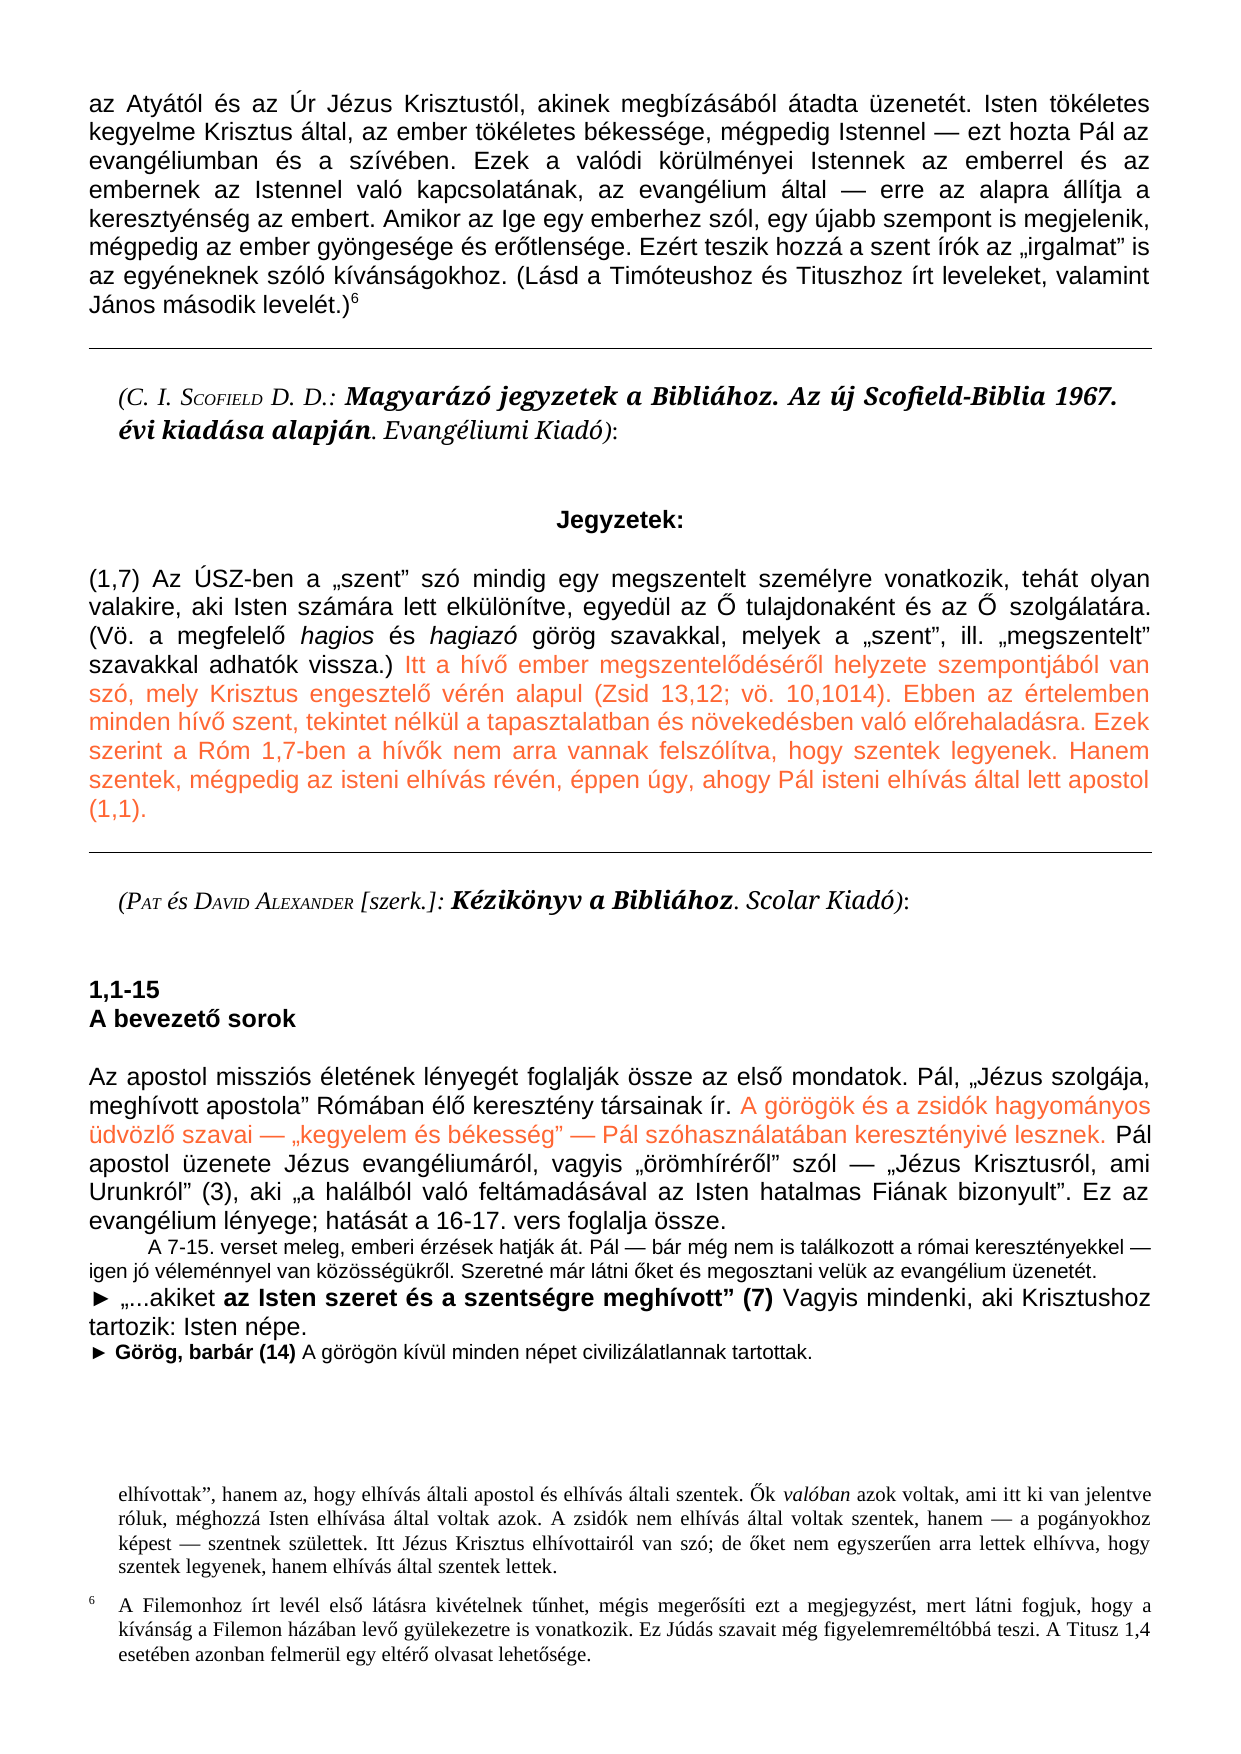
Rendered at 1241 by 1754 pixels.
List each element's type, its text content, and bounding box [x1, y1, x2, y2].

text (Pat és David Alexander [szerk.]: Kézikönyv a Bibliához. Scolar Kiadó): [88, 853, 1152, 946]
text Jegyzetek: [88, 505, 1152, 534]
text A 7-15. verset meleg, emberi érzések hatják át. Pál — bár még nem is találkozott a római keresztényekkel — igen jó véleménnyel van közösségükről. Szeretné már látni őket és megosztani velük az evangélium üzenetét. [88, 1235, 1152, 1283]
text A Filemonhoz írt levél első látásra kivételnek tűnhet, mégis megerősíti ezt a megjegyzést, mert látni fogjuk, hogy a kívánság a Filemon házában levő gyülekezetre is vonatkozik. Ez Júdás szavait még figyelemreméltóbbá teszi. A Titusz 1,4 esetében azonban felmerül egy eltérő olvasat lehetősége. [88, 1593, 1152, 1665]
text 1,1-15 A bevezető sorok [88, 975, 1152, 1033]
text ► „...akiket az Isten szeret és a szentségre meghívott” (7) Vagyis mindenki, aki Krisztushoz tartozik: Isten népe. [88, 1283, 1152, 1340]
text elhívottak”, hanem az, hogy elhívás általi apostol és elhívás általi szentek. Ők valóban azok voltak, ami itt ki van jelentve róluk, méghozzá Isten elhívása által voltak azok. A zsidók nem elhívás által voltak szentek, hanem — a pogányokhoz képest — szentnek születtek. Itt Jézus Krisztus elhívottairól van szó; de őket nem egyszerűen arra lettek elhívva, hogy szentek legyenek, hanem elhívás által szentek lettek. [88, 1482, 1152, 1578]
text (C. I. Scofield D. D.: Magyarázó jegyzetek a Bibliához. Az új Scofield-Biblia 1967. évi kiadása alapján. Evangéliumi Kiadó): [88, 349, 1152, 476]
text Az apostol missziós életének lényegét foglalják össze az első mondatok. Pál, „Jézus szolgája, meghívott apostola” Rómában élő keresztény társainak ír. A görögök és a zsidók hagyományos üdvözlő szavai — „kegyelem és békesség” — Pál szóhasználatában keresztényivé lesznek. Pál apostol üzenete Jézus evangéliumáról, vagyis „örömhíréről” szól — „Jézus Krisztusról, ami Urunkról” (3), aki „a halálból való feltámadásával az Isten hatalmas Fiának bizonyult”. Ez az evangélium lényege; hatását a 16-17. vers foglalja össze. [88, 1062, 1152, 1235]
text az Atyától és az Úr Jézus Krisztustól, akinek megbízásából átadta üzenetét. Isten tökéletes kegyelme Krisztus által, az ember tökéletes békessége, mégpedig Istennel — ezt hozta Pál az evangéliumban és a szívében. Ezek a valódi körülményei Istennek az emberrel és az embernek az Istennel való kapcsolatának, az evangélium által — erre az alapra állítja a keresztyénség az embert. Amikor az Ige egy emberhez szól, egy újabb szempont is megjelenik, mégpedig az ember gyöngesége és erőtlensége. Ezért teszik hozzá a szent írók az „irgalmat” is az egyéneknek szóló kívánságokhoz. (Lásd a Timóteushoz és Tituszhoz írt leveleket, valamint János második levelét.) [88, 88, 1152, 318]
text ► Görög, barbár (14) A görögön kívül minden népet civilizálatlannak tartottak. [88, 1340, 1152, 1364]
text (1,7) Az ÚSZ-ben a „szent” szó mindig egy megszentelt személyre vonatkozik, tehát olyan valakire, aki Isten számára lett elkülönítve, egyedül az Ő tulajdonaként és az Ő szolgálatára. (Vö. a megfelelő hagios és hagiazó görög szavakkal, melyek a „szent”, ill. „megszentelt” szavakkal adhatók vissza.) Itt a hívő ember megszentelődéséről helyzete szempontjából van szó, mely Krisztus engesztelő vérén alapul (Zsid 13,12; vö. 10,1014). Ebben az értelemben minden hívő szent, tekintet nélkül a tapasztalatban és növekedésben való előrehaladásra. Ezek szerint a Róm 1,7-ben a hívők nem arra vannak felszólítva, hogy szentek legyenek. Hanem szentek, mégpedig az isteni elhívás révén, éppen úgy, ahogy Pál isteni elhívás által lett apostol (1,1). [88, 564, 1152, 822]
